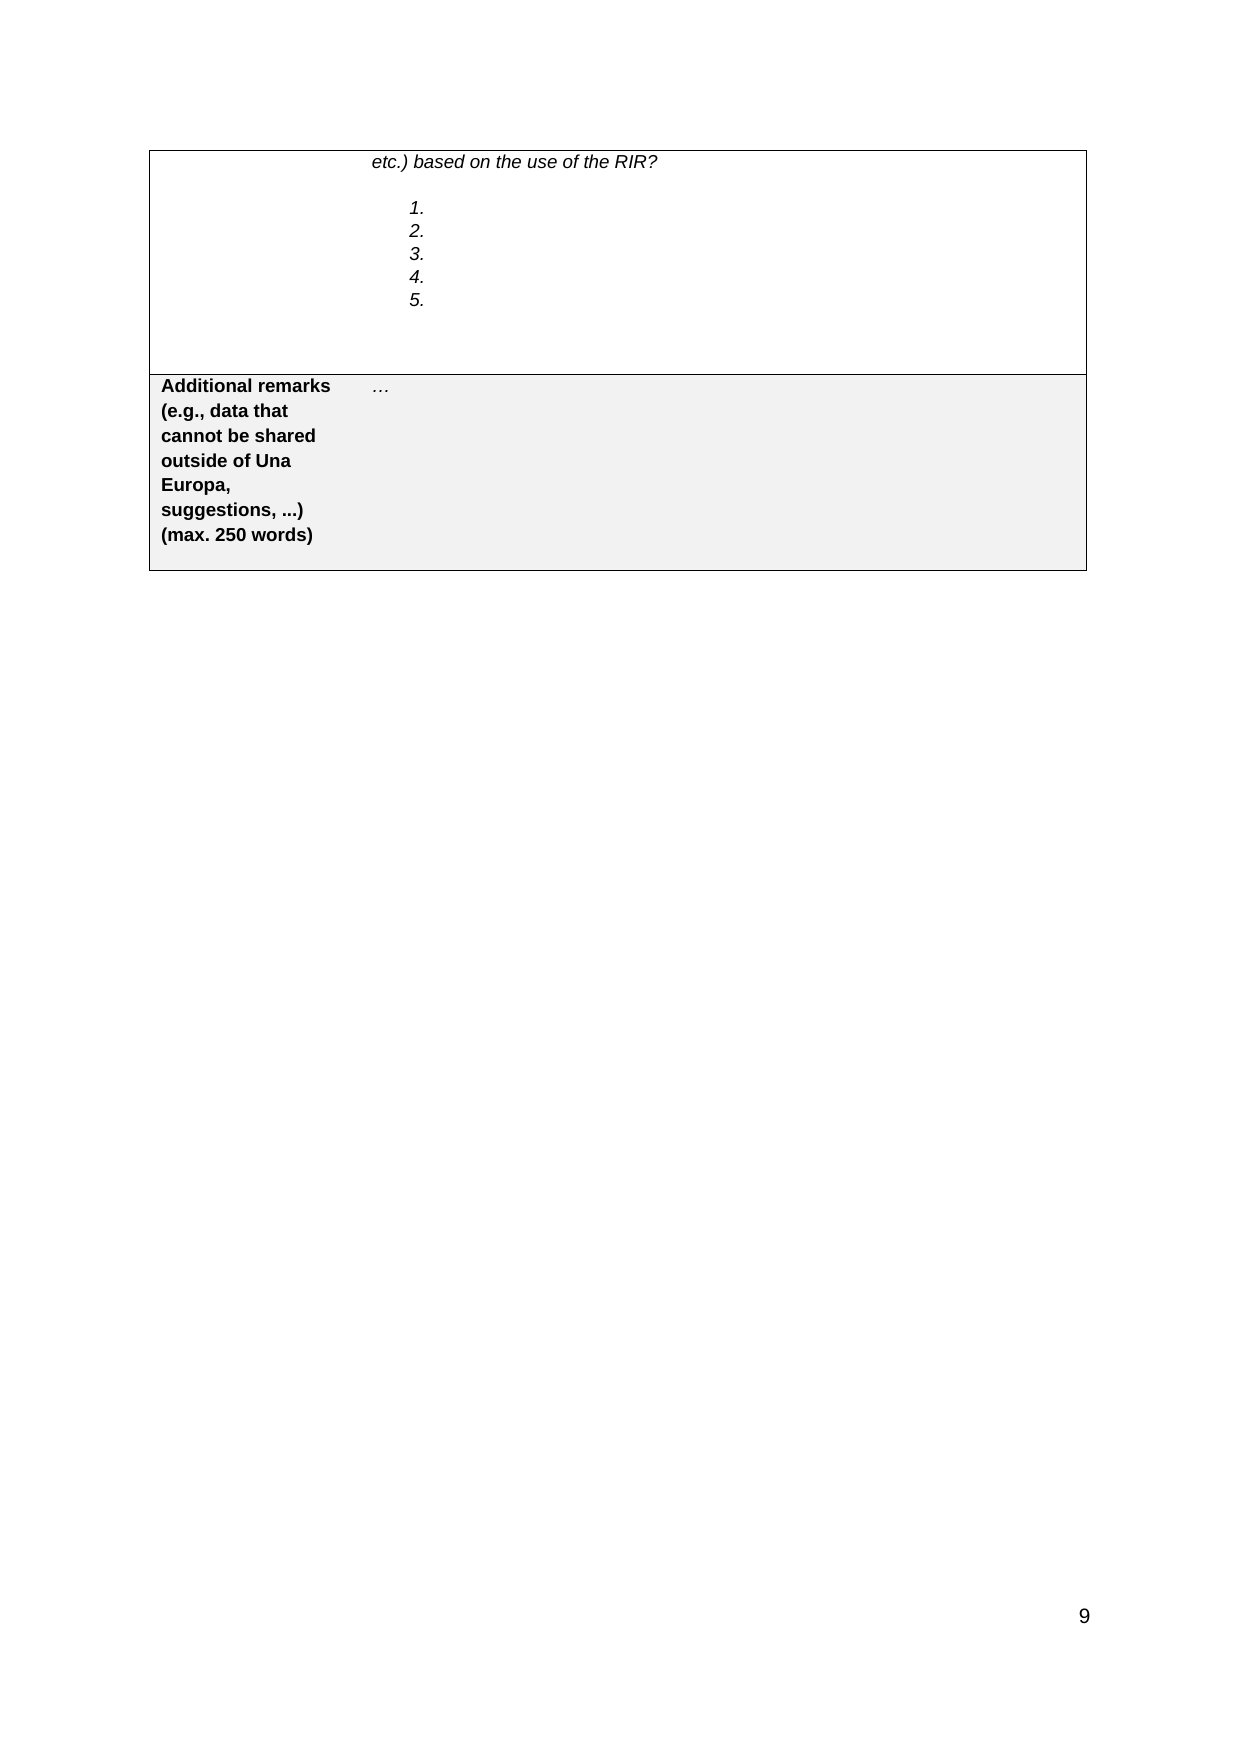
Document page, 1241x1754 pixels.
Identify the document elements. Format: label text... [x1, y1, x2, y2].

table_cell Additional remarks (e.g., data that cannot be shared outside of Una Europa, suggestions, ...) (max. 250 words) [150, 375, 360, 570]
table_cell [150, 151, 360, 374]
table_cell … [360, 375, 1086, 570]
table_cell Can you list 5 top publications and/or other achievements (e.g. patents, spin-offs, etc.) based on the use of the RIR? [360, 151, 1086, 374]
